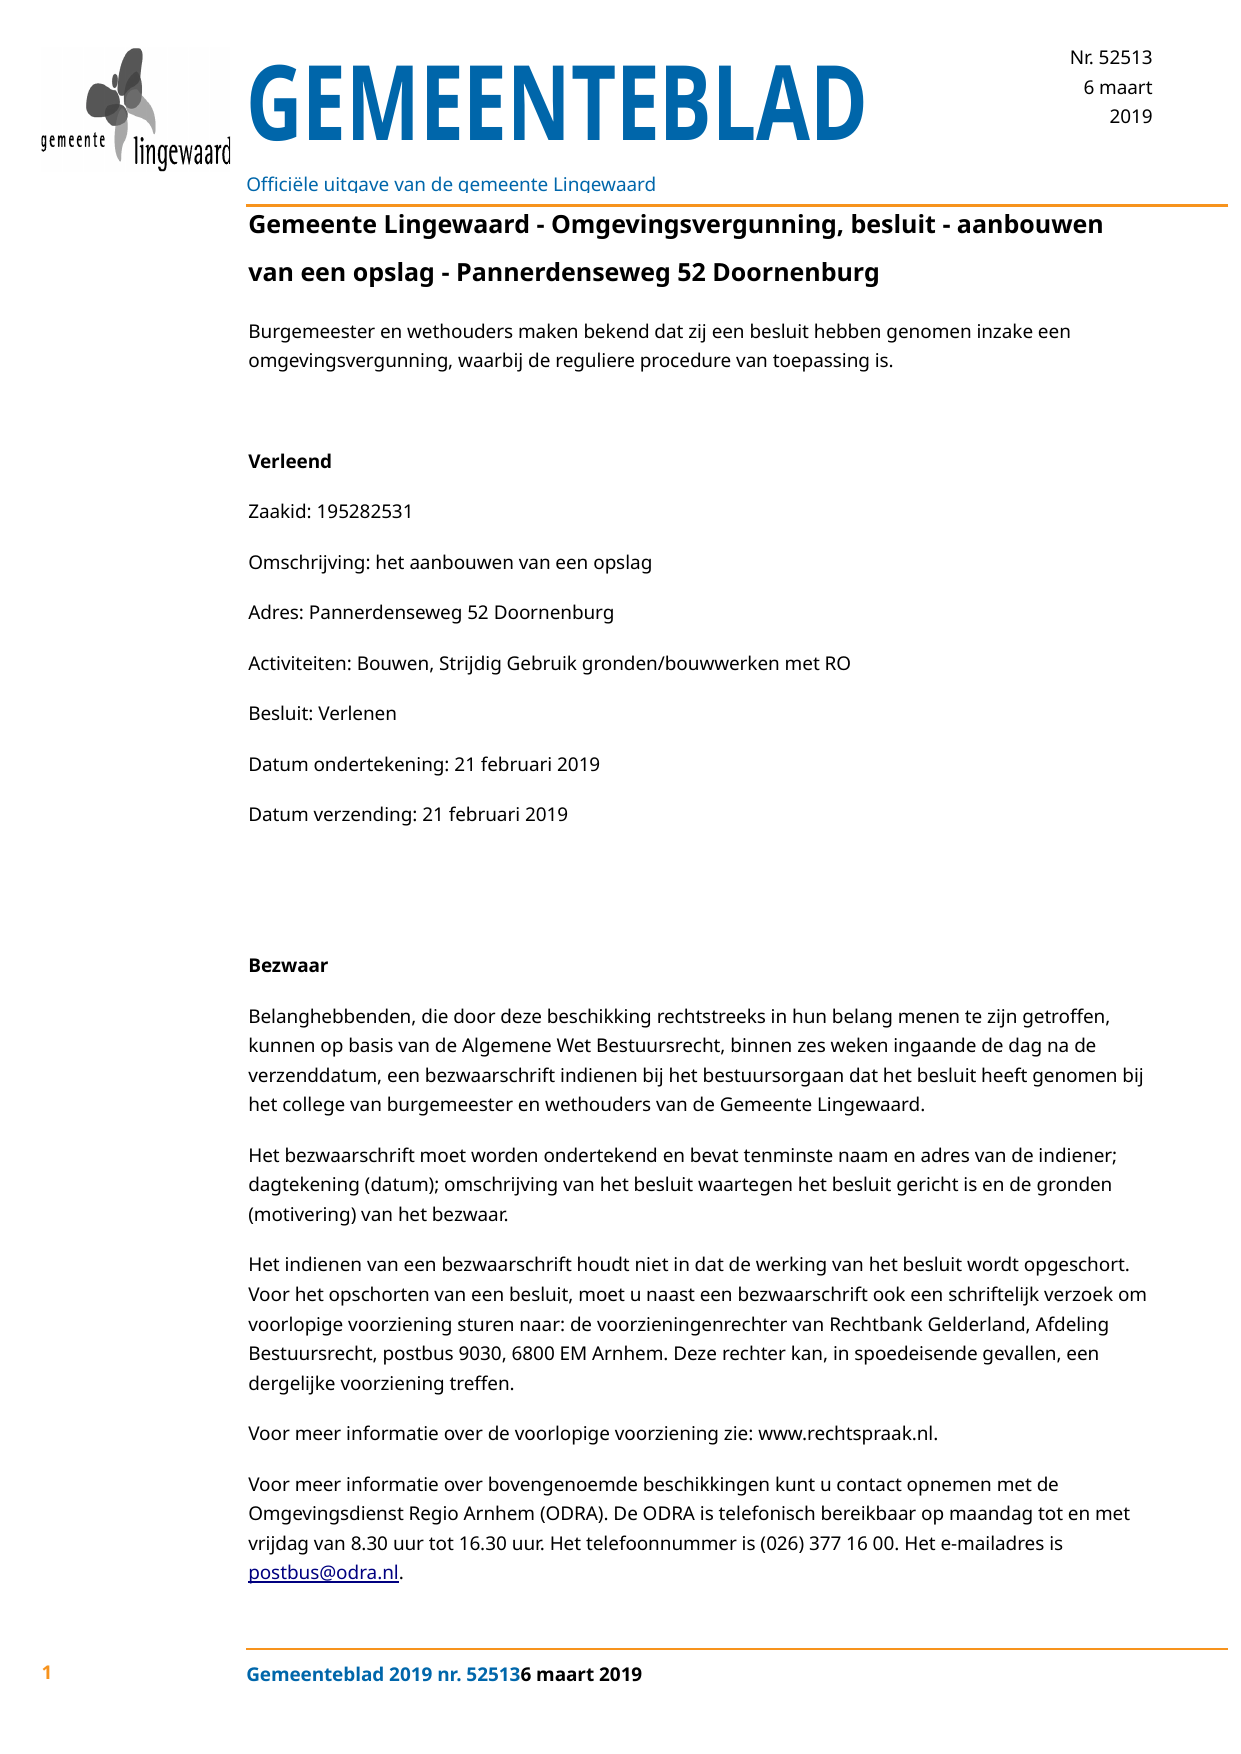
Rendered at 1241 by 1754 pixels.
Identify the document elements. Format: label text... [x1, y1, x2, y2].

text Belanghebbenden, die door deze beschikking rechtstreeks in hun belang menen te zijn getroffen, kunnen op basis van de Algemene Wet Bestuursrecht, binnen zes weken ingaande de dag na de verzenddatum, een bezwaarschrift indienen bij het bestuursorgaan dat het besluit heeft genomen bij het college van burgemeester en wethouders van de Gemeente Lingewaard. [248, 1003, 1152, 1117]
text Burgemeester en wethouders maken bekend dat zij een besluit hebben genomen inzake een omgevingsvergunning, waarbij de reguliere procedure van toepassing is. [248, 318, 1152, 373]
text Gemeente Lingewaard - Omgevingsvergunning, besluit - aanbouwen van een opslag - Pannerdenseweg 52 Doornenburg [248, 207, 1152, 288]
text Verleend [248, 448, 1152, 474]
text Het bezwaarschrift moet worden ondertekend en bevat tenminste naam en adres van de indiener; dagtekening (datum); omschrijving van het besluit waartegen het besluit gericht is en de gronden (motivering) van het bezwaar. [248, 1142, 1152, 1227]
text Adres: Pannerdenseweg 52 Doornenburg [248, 599, 1152, 625]
text Datum verzending: 21 februari 2019 [248, 801, 1152, 827]
text Besluit: Verlenen [248, 700, 1152, 726]
text Voor meer informatie over bovengenoemde beschikkingen kunt u contact opnemen met de Omgevingsdienst Regio Arnhem (ODRA). De ODRA is telefonisch bereikbaar op maandag tot en met vrijdag van 8.30 uur tot 16.30 uur. Het telefoonnummer is (026) 377 16 00. Het e-mailadres is postbus@odra.nl. [248, 1471, 1152, 1585]
picture [41, 47, 231, 172]
text Omschrijving: het aanbouwen van een opslag [248, 549, 1152, 575]
text Het indienen van een bezwaarschrift houdt niet in dat de werking van het besluit wordt opgeschort. Voor het opschorten van een besluit, moet u naast een bezwaarschrift ook een schriftelijk verzoek om voorlopige voorziening sturen naar: de voorzieningenrechter van Rechtbank Gelderland, Afdeling Bestuursrecht, postbus 9030, 6800 EM Arnhem. Deze rechter kan, in spoedeisende gevallen, een dergelijke voorziening treffen. [248, 1252, 1152, 1396]
text Zaakid: 195282531 [248, 499, 1152, 524]
text Voor meer informatie over de voorlopige voorziening zie: www.rechtspraak.nl. [248, 1420, 1152, 1446]
text Datum ondertekening: 21 februari 2019 [248, 751, 1152, 777]
text Bezwaar [248, 952, 1152, 978]
text Activiteiten: Bouwen, Strijdig Gebruik gronden/bouwwerken met RO [248, 650, 1152, 676]
